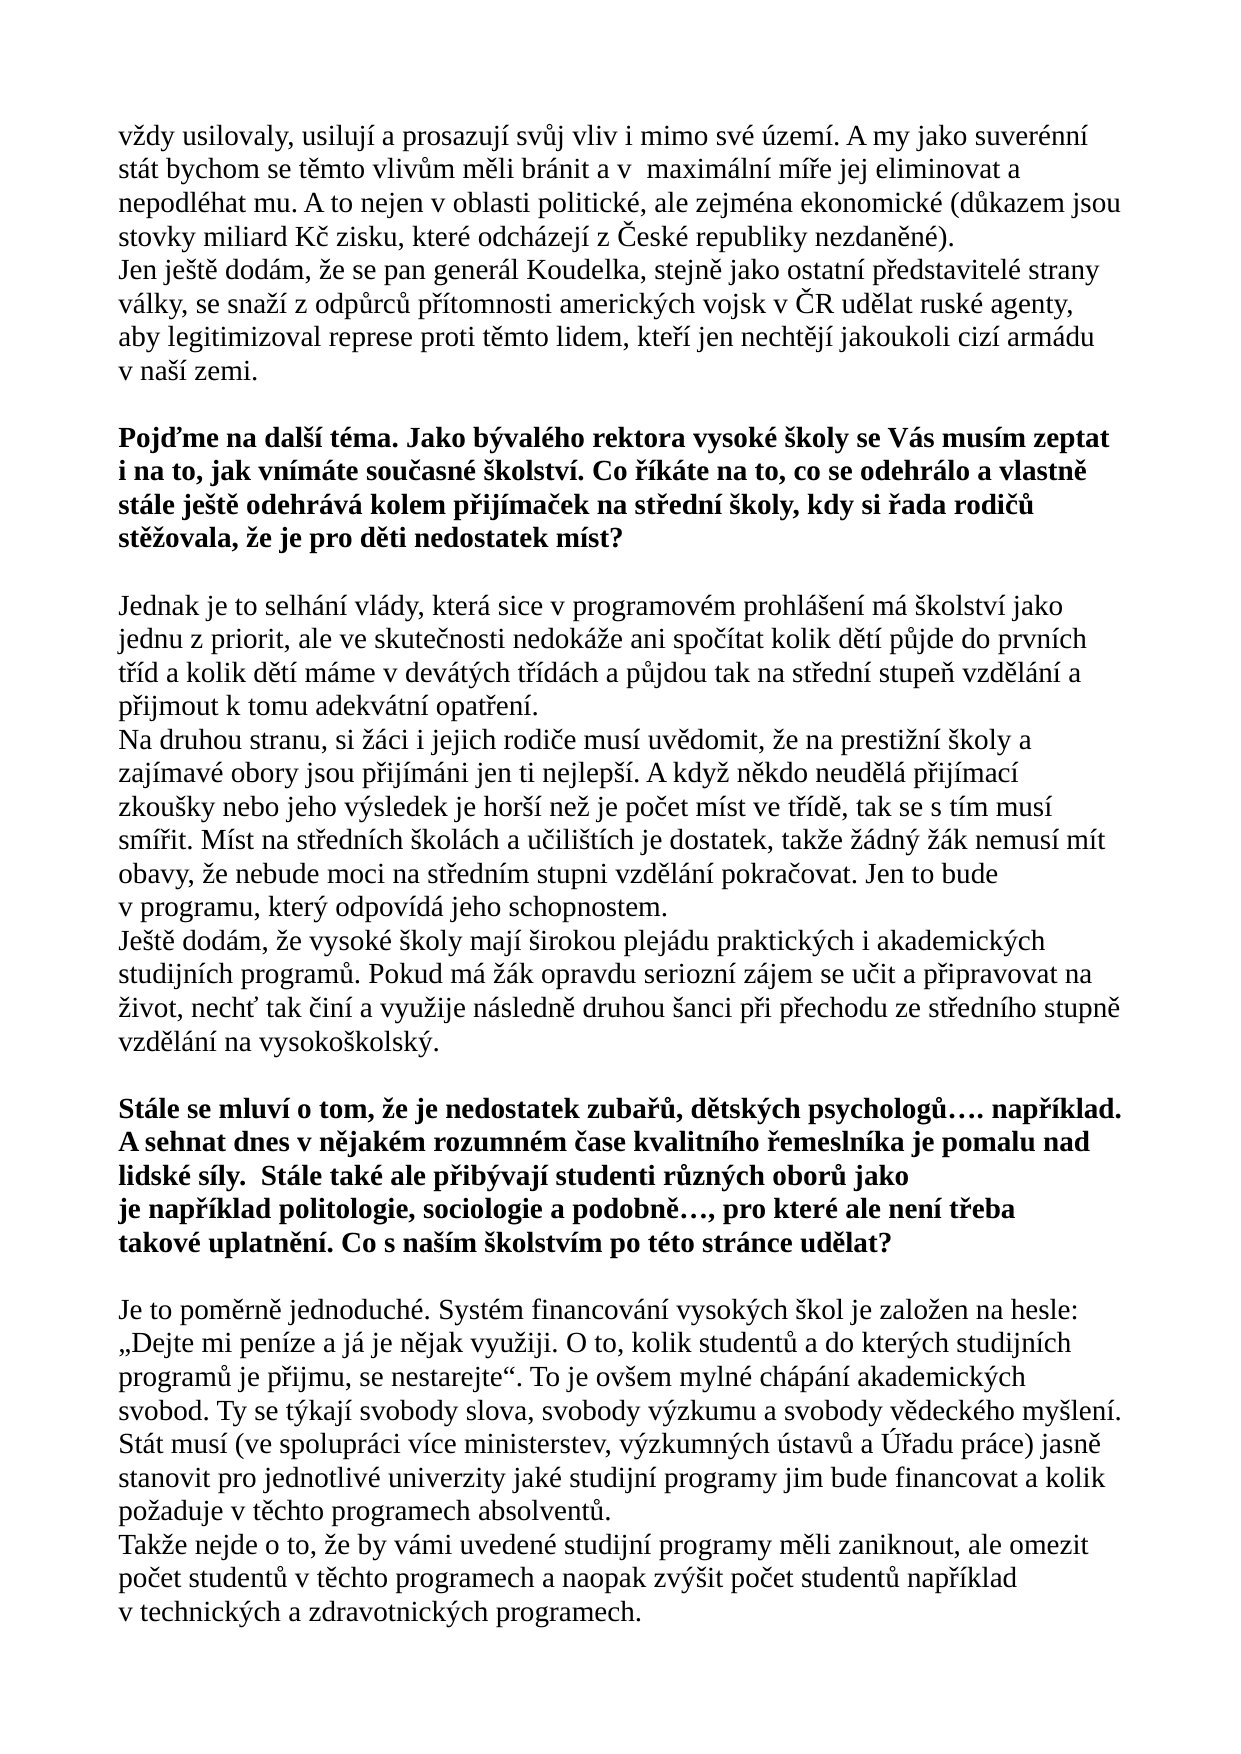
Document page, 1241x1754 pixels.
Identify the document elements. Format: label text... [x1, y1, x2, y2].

text Takže nejde o to, že by vámi uvedené studijní programy měli zaniknout, ale omezit počet studentů v těchto programech a naopak zvýšit počet studentů například v technických a zdravotnických programech. [118, 1527, 1122, 1627]
text Stále se mluví o tom, že je nedostatek zubařů, dětských psychologů…. například. A sehnat dnes v nějakém rozumném čase kvalitního řemeslníka je pomalu nad lidské síly. Stále také ale přibývají studenti různých oborů jako je například politologie, sociologie a podobně…, pro které ale není třeba takové uplatnění. Co s naším školstvím po této stránce udělat? [118, 1091, 1122, 1258]
text Na druhou stranu, si žáci i jejich rodiče musí uvědomit, že na prestižní školy a zajímavé obory jsou přijímáni jen ti nejlepší. A když někdo neudělá přijímací zkoušky nebo jeho výsledek je horší než je počet míst ve třídě, tak se s tím musí smířit. Míst na středních školách a učilištích je dostatek, takže žádný žák nemusí mít obavy, že nebude moci na středním stupni vzdělání pokračovat. Jen to bude v programu, který odpovídá jeho schopnostem. [118, 722, 1122, 923]
text Je to poměrně jednoduché. Systém financování vysokých škol je založen na hesle: „Dejte mi peníze a já je nějak využiji. O to, kolik studentů a do kterých studijních programů je přijmu, se nestarejte“. To je ovšem mylné chápání akademických svobod. Ty se týkají svobody slova, svobody výzkumu a svobody vědeckého myšlení. Stát musí (ve spolupráci více ministerstev, výzkumných ústavů a Úřadu práce) jasně stanovit pro jednotlivé univerzity jaké studijní programy jim bude financovat a kolik požaduje v těchto programech absolventů. [118, 1292, 1122, 1527]
text Ještě dodám, že vysoké školy mají širokou plejádu praktických i akademických studijních programů. Pokud má žák opravdu seriozní zájem se učit a připravovat na život, nechť tak činí a využije následně druhou šanci při přechodu ze středního stupně vzdělání na vysokoškolský. [118, 923, 1122, 1057]
text Pojďme na další téma. Jako bývalého rektora vysoké školy se Vás musím zeptat i na to, jak vnímáte současné školství. Co říkáte na to, co se odehrálo a vlastně stále ještě odehrává kolem přijímaček na střední školy, kdy si řada rodičů stěžovala, že je pro děti nedostatek míst? [118, 420, 1122, 554]
text vždy usilovaly, usilují a prosazují svůj vliv i mimo své území. A my jako suverénní stát bychom se těmto vlivům měli bránit a v maximální míře jej eliminovat a nepodléhat mu. A to nejen v oblasti politické, ale zejména ekonomické (důkazem jsou stovky miliard Kč zisku, které odcházejí z České republiky nezdaněné). [118, 118, 1122, 252]
text Jen ještě dodám, že se pan generál Koudelka, stejně jako ostatní představitelé strany války, se snaží z odpůrců přítomnosti amerických vojsk v ČR udělat ruské agenty, aby legitimizoval represe proti těmto lidem, kteří jen nechtějí jakoukoli cizí armádu v naší zemi. [118, 252, 1122, 386]
text Jednak je to selhání vlády, která sice v programovém prohlášení má školství jako jednu z priorit, ale ve skutečnosti nedokáže ani spočítat kolik dětí půjde do prvních tříd a kolik dětí máme v devátých třídách a půjdou tak na střední stupeň vzdělání a přijmout k tomu adekvátní opatření. [118, 588, 1122, 722]
